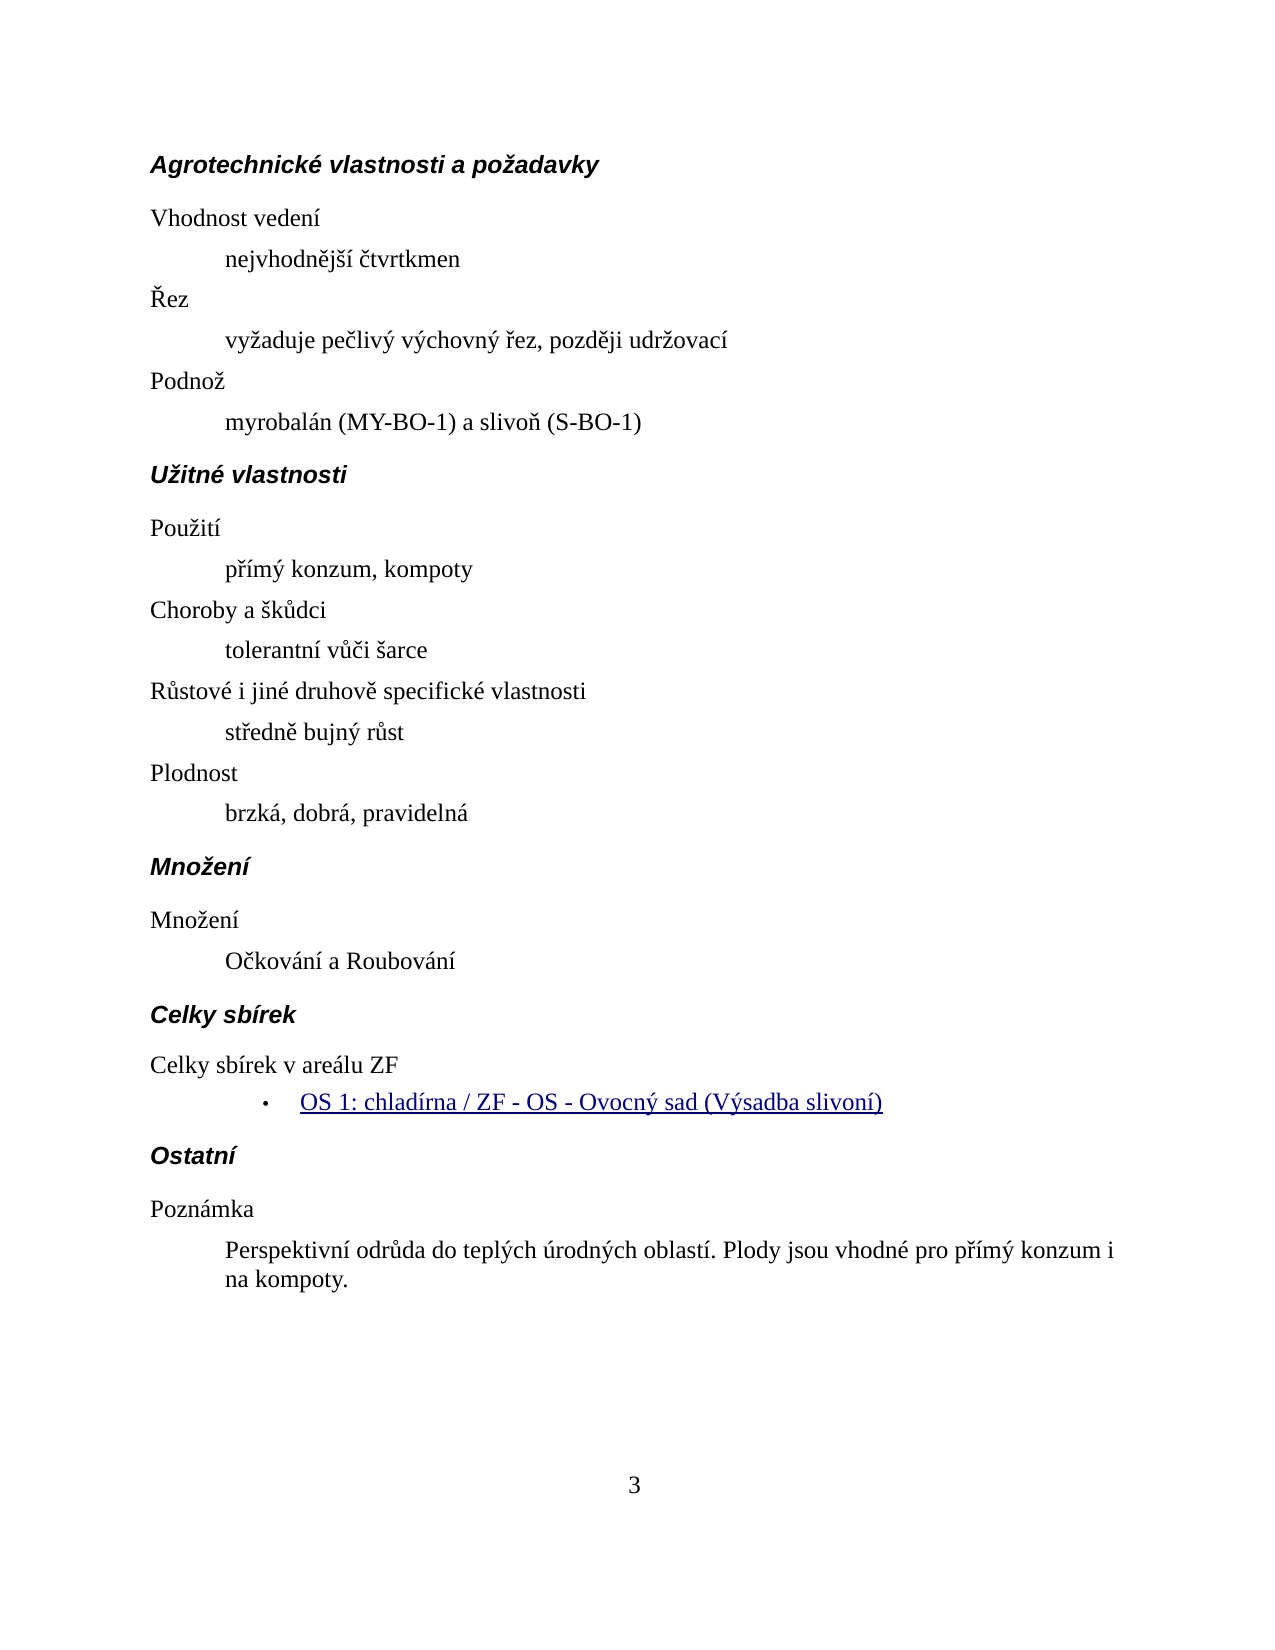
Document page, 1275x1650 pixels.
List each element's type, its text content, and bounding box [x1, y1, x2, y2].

text Celky sbírek v areálu ZF [150, 1050, 1125, 1078]
text myrobalán (MY-BO-1) a slivoň (S-BO-1) [225, 407, 1125, 435]
text Podnož [150, 366, 1125, 395]
list OS 1: chladírna / ZF - OS - Ovocný sad (Výsadba slivoní) [262, 1087, 1125, 1116]
text nejvhodnější čtvrtkmen [225, 244, 1125, 272]
text Poznámka [150, 1194, 1125, 1223]
subtitle Agrotechnické vlastnosti a požadavky [150, 150, 1125, 178]
text středně bujný růst [225, 717, 1125, 746]
text Vhodnost vedení [150, 203, 1125, 232]
text Očkování a Roubování [225, 946, 1125, 975]
text Choroby a škůdci [150, 595, 1125, 624]
text Použití [150, 513, 1125, 542]
text tolerantní vůči šarce [225, 636, 1125, 664]
subtitle Celky sbírek [150, 1000, 1125, 1028]
text vyžaduje pečlivý výchovný řez, později udržovací [225, 325, 1125, 354]
text Perspektivní odrůda do teplých úrodných oblastí. Plody jsou vhodné pro přímý konzum i na kompoty. [225, 1235, 1125, 1292]
text brzká, dobrá, pravidelná [225, 798, 1125, 827]
text Množení [150, 905, 1125, 934]
text Růstové i jiné druhově specifické vlastnosti [150, 676, 1125, 705]
subtitle Množení [150, 852, 1125, 881]
text Řez [150, 284, 1125, 313]
subtitle Ostatní [150, 1141, 1125, 1170]
text přímý konzum, kompoty [225, 554, 1125, 583]
text Plodnost [150, 758, 1125, 787]
subtitle Užitné vlastnosti [150, 460, 1125, 489]
